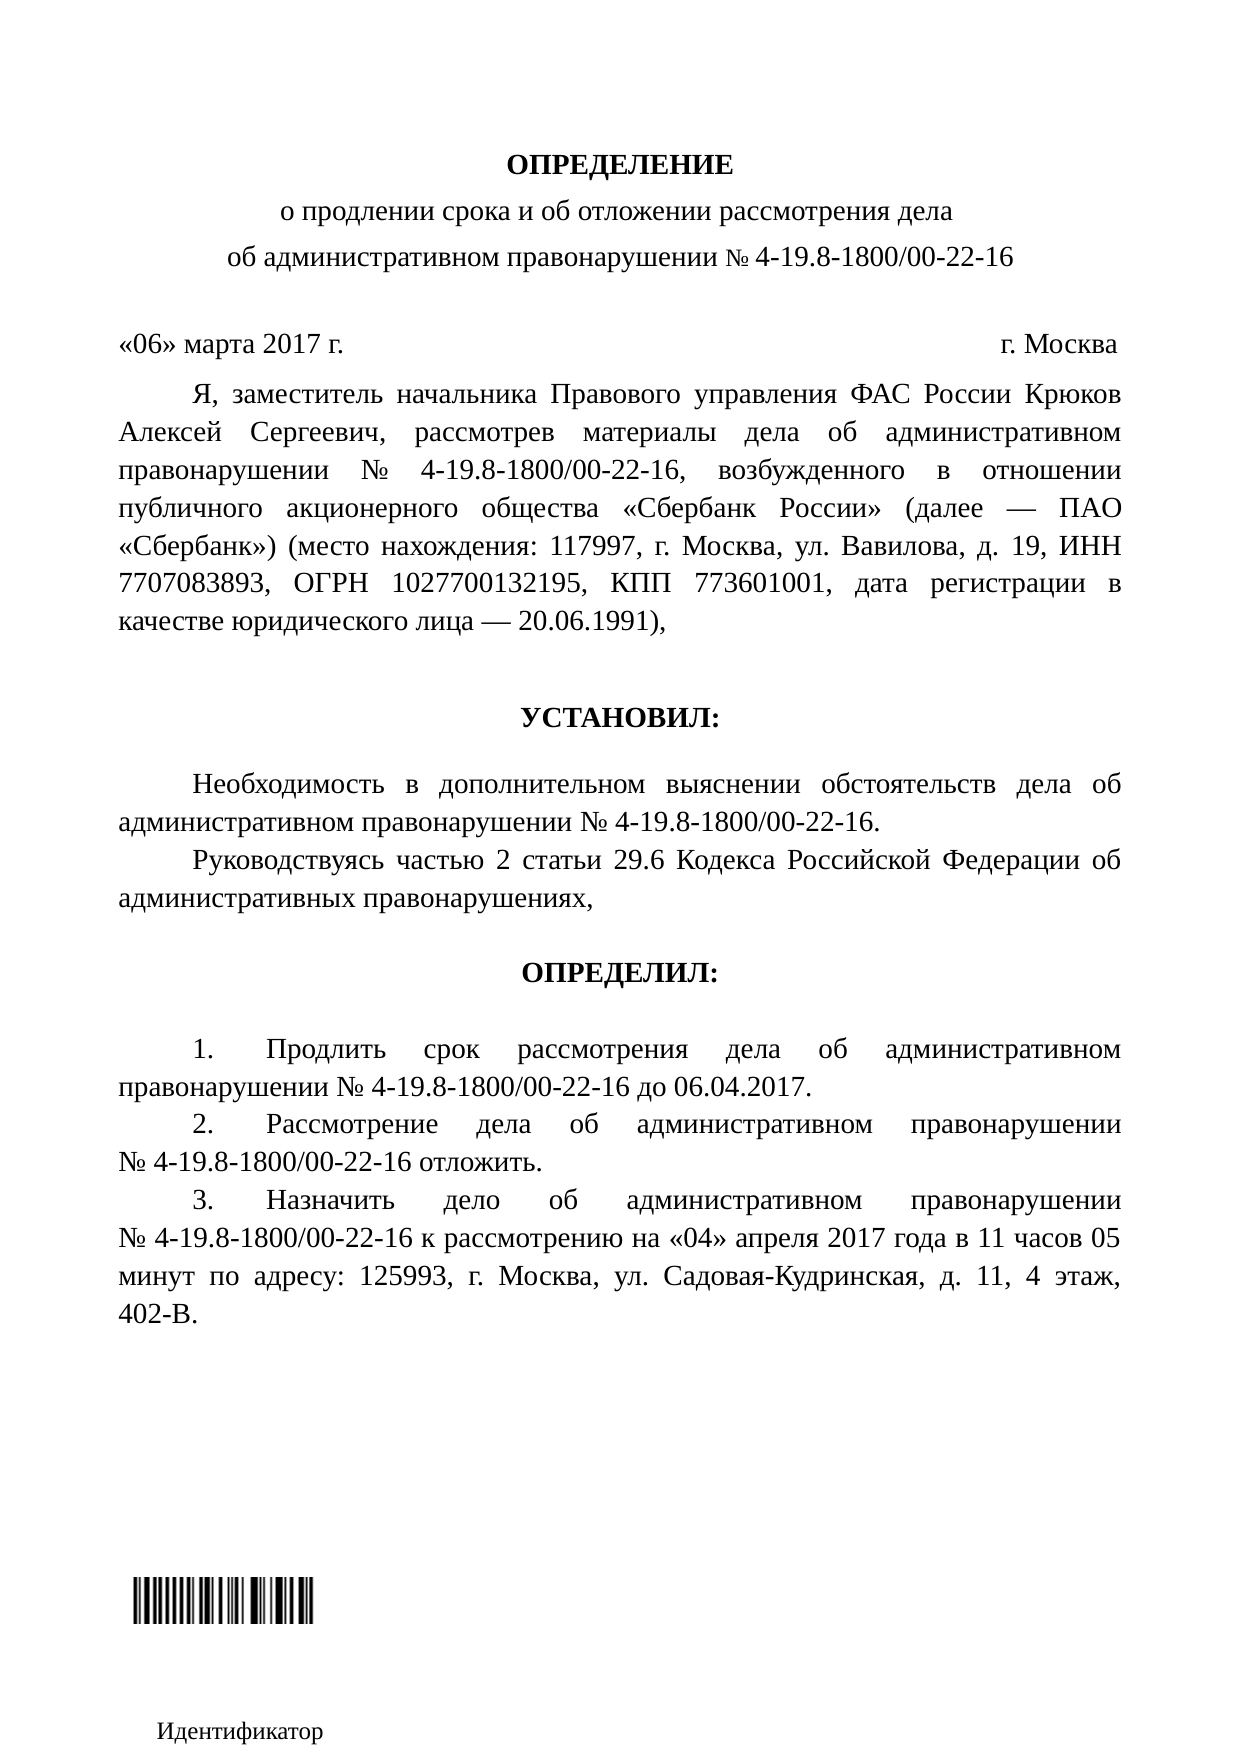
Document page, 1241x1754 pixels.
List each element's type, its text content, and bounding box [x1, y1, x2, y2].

text 2. Рассмотрение дела об административном правонарушении № 4-19.8-1800/00-22-16 отложить. [118, 1102, 1122, 1178]
text ОПРЕДЕЛИЛ: [118, 951, 1122, 989]
text Я, заместитель начальника Правового управления ФАС России Крюков Алексей Сергеевич, рассмотрев материалы дела об административном правонарушении № 4-19.8-1800/00-22-16, возбужденного в отношении публичного акционерного общества «Сбербанк России» (далее — ПАО «Сбербанк») (место нахождения: 117997, г. Москва, ул. Вавилова, д. 19, ИНН 7707083893, ОГРН 1027700132195, КПП 773601001, дата регистрации в качестве юридического лица — 20.06.1991), [118, 372, 1122, 637]
text об административном правонарушении № 4-19.8-1800/00-22-16 [118, 239, 1122, 272]
text Руководствуясь частью 2 статьи 29.6 Кодекса Российской Федерации об административных правонарушениях, [118, 838, 1122, 913]
text УСТАНОВИЛ: [118, 700, 1122, 733]
text 3. Назначить дело об административном правонарушении № 4-19.8-1800/00-22-16 к рассмотрению на «04» апреля 2017 года в 11 часов 05 минут по адресу: 125993, г. Москва, ул. Садовая-Кудринская, д. 11, 4 этаж, 402-В. [118, 1178, 1122, 1329]
text Необходимость в дополнительном выяснении обстоятельств дела об административном правонарушении № 4-19.8-1800/00-22-16. [118, 762, 1122, 838]
picture [118, 1577, 331, 1624]
text 1. Продлить срок рассмотрения дела об административном правонарушении № 4-19.8-1800/00-22-16 до 06.04.2017. [118, 1027, 1122, 1102]
text «06» марта 2017 г. г. Москва [118, 326, 1122, 360]
text ОПРЕДЕЛЕНИЕ [118, 147, 1122, 180]
text о продлении срока и об отложении рассмотрения дела [118, 193, 1122, 226]
